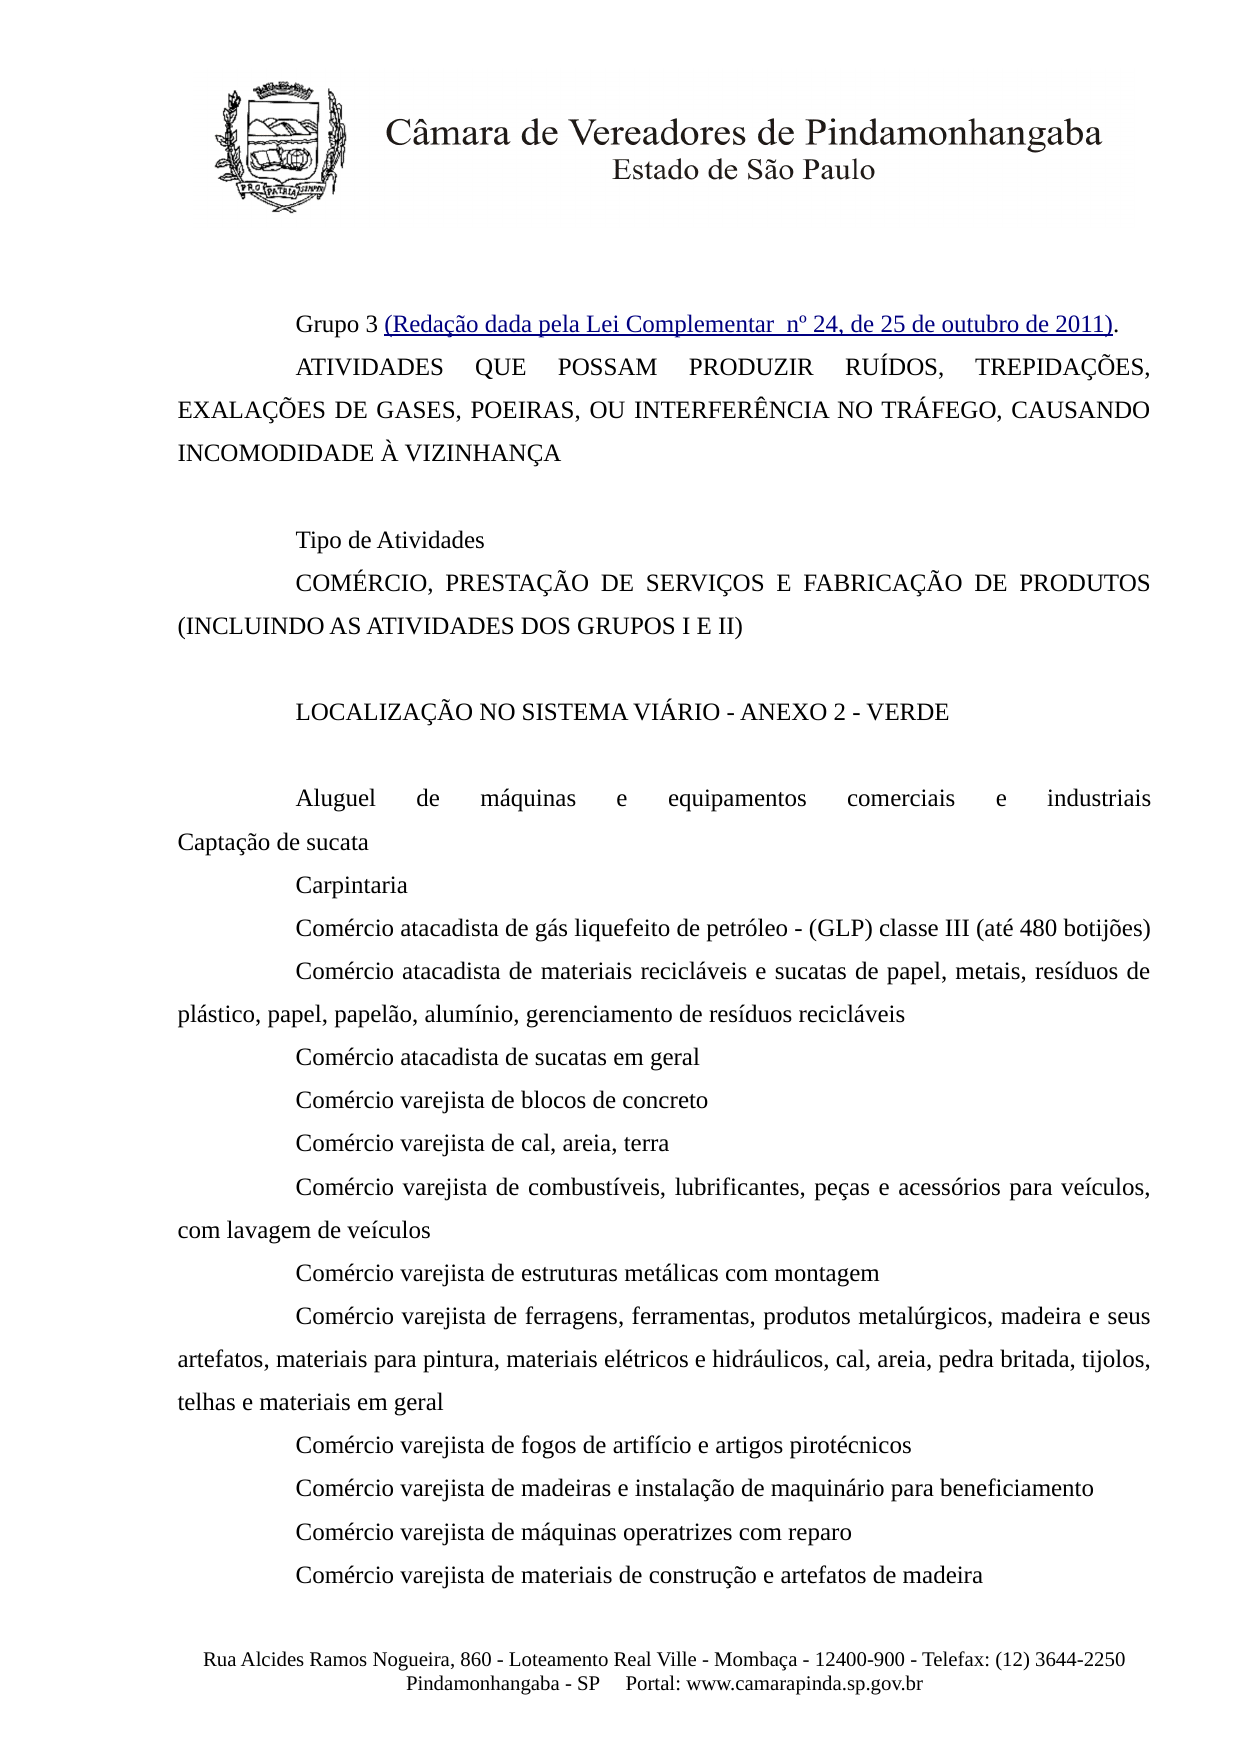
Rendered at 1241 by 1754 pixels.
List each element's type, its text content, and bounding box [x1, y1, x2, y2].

text Comércio varejista de estruturas metálicas com montagem [177, 1258, 1152, 1287]
text Tipo de Atividades [177, 525, 1152, 553]
text Comércio varejista de cal, areia, terra [177, 1128, 1152, 1157]
text Carpintaria [177, 870, 1152, 898]
text Comércio atacadista de materiais recicláveis e sucatas de papel, metais, resíduos de plástico, papel, papelão, alumínio, gerenciamento de resíduos recicláveis [177, 956, 1152, 1028]
text Aluguel de máquinas e equipamentos comerciais e industriais Captação de sucata [177, 783, 1152, 855]
text LOCALIZAÇÃO NO SISTEMA VIÁRIO - ANEXO 2 - VERDE [177, 697, 1152, 726]
text Comércio varejista de blocos de concreto [177, 1085, 1152, 1114]
text Grupo 3 (Redação dada pela Lei Complementar nº 24, de 25 de outubro de 2011). [177, 309, 1152, 338]
text COMÉRCIO, PRESTAÇÃO DE SERVIÇOS E FABRICAÇÃO DE PRODUTOS (INCLUINDO AS ATIVIDADES DOS GRUPOS I E II) [177, 568, 1152, 640]
text Comércio atacadista de gás liquefeito de petróleo - (GLP) classe III (até 480 botijões) [177, 913, 1152, 942]
text Comércio varejista de materiais de construção e artefatos de madeira [177, 1560, 1152, 1588]
text Comércio varejista de madeiras e instalação de maquinário para beneficiamento [177, 1473, 1152, 1502]
text Comércio varejista de ferragens, ferramentas, produtos metalúrgicos, madeira e seus artefatos, materiais para pintura, materiais elétricos e hidráulicos, cal, areia, pedra britada, tijolos, telhas e materiais em geral [177, 1301, 1152, 1416]
picture [193, 68, 1135, 228]
text Comércio varejista de máquinas operatrizes com reparo [177, 1517, 1152, 1545]
text Comércio atacadista de sucatas em geral [177, 1042, 1152, 1071]
text Comércio varejista de fogos de artifício e artigos pirotécnicos [177, 1430, 1152, 1459]
text ATIVIDADES QUE POSSAM PRODUZIR RUÍDOS, TREPIDAÇÕES, EXALAÇÕES DE GASES, POEIRAS, OU INTERFERÊNCIA NO TRÁFEGO, CAUSANDO INCOMODIDADE À VIZINHANÇA [177, 352, 1152, 467]
text Comércio varejista de combustíveis, lubrificantes, peças e acessórios para veículos, com lavagem de veículos [177, 1172, 1152, 1243]
